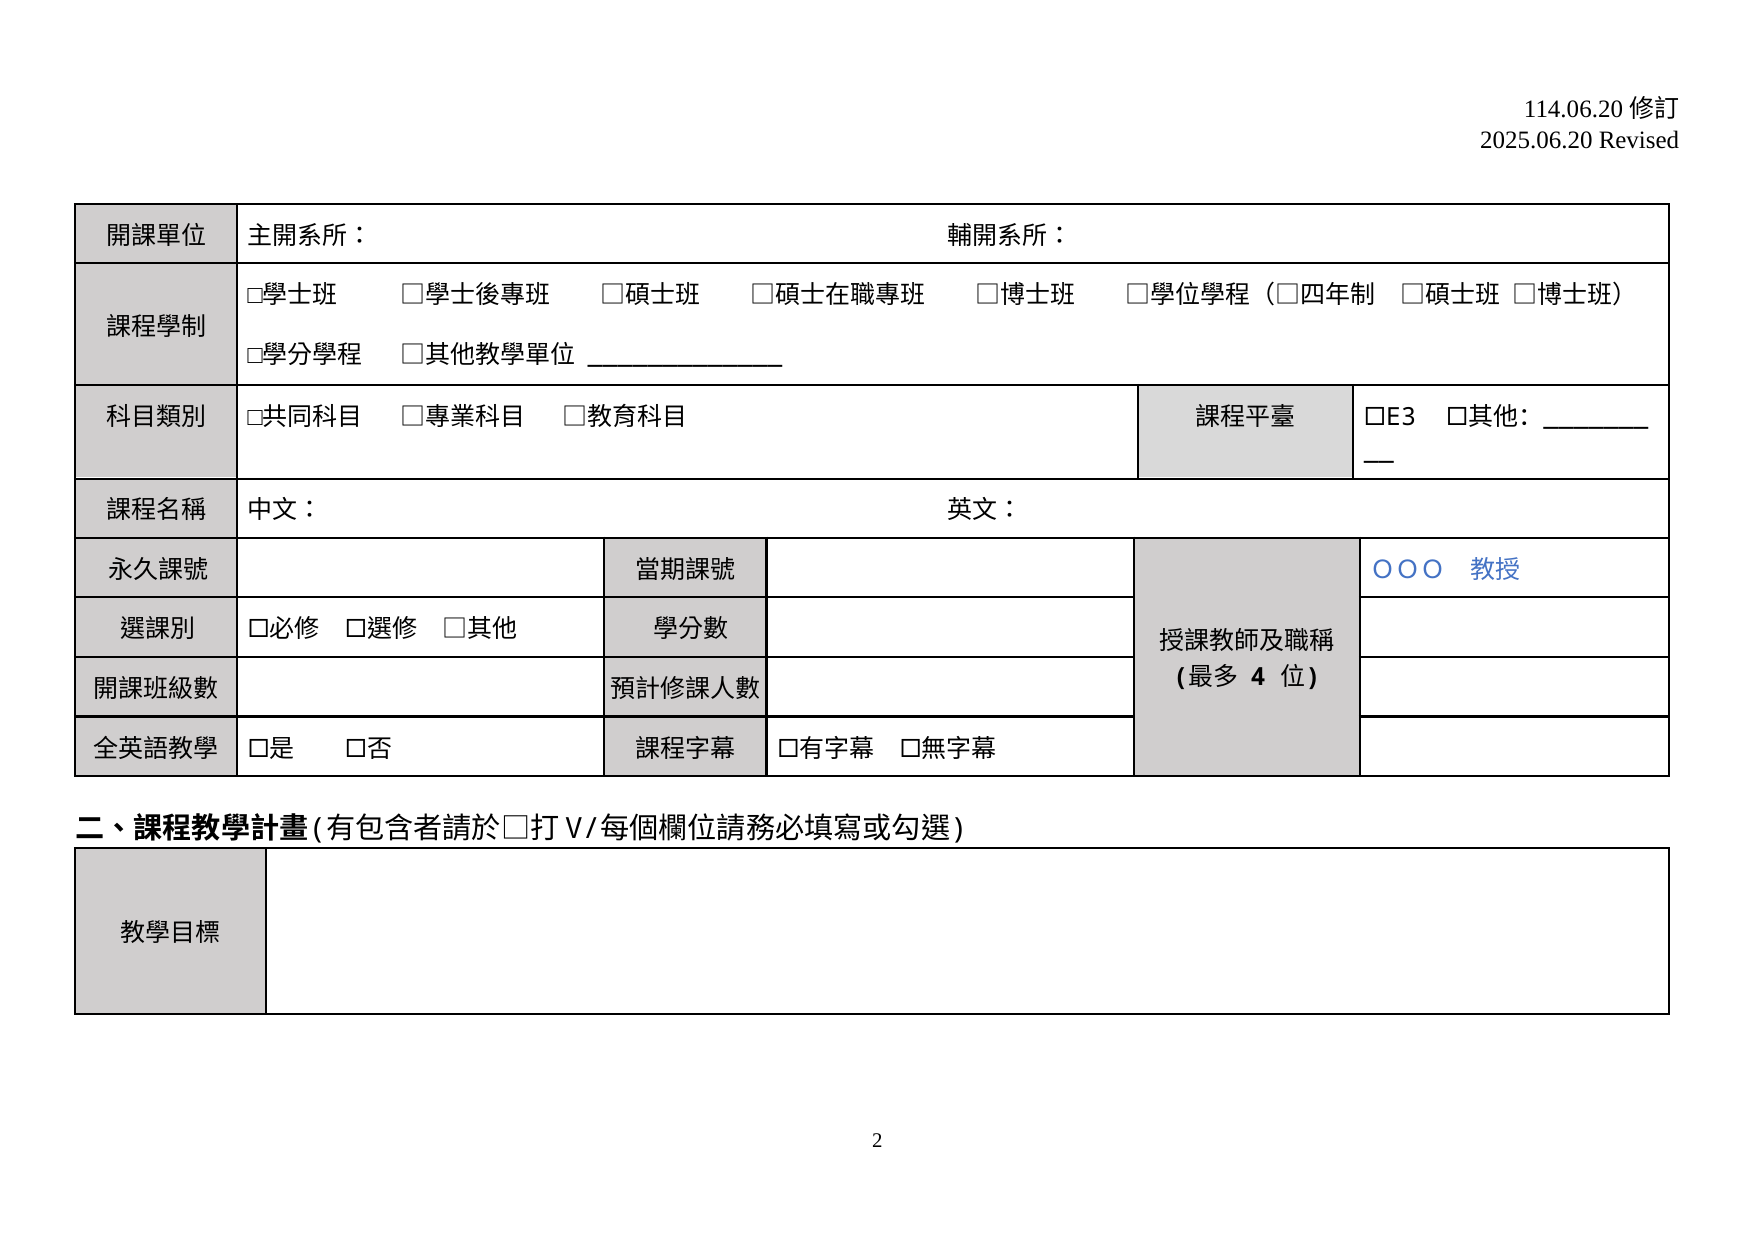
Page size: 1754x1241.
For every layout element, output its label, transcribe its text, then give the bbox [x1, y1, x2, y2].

table_cell ＯＯＯ 教授 [1361, 539, 1668, 596]
table_cell 中文： 英文： [238, 480, 1668, 537]
table_cell [1361, 658, 1668, 715]
table_header 教學目標 [76, 849, 265, 1013]
table_cell 授課教師及職稱 (最多 4 位) [1135, 539, 1359, 775]
table_cell 科目類別 [76, 386, 236, 477]
table_cell 開課班級數 [76, 658, 236, 715]
table_cell E3 其他：_________ [1354, 386, 1668, 477]
table_cell [768, 539, 1133, 596]
table_cell □學士班 □學士後專班 □碩士班 □碩士在職專班 □博士班 □學位學程（□四年制 □碩士班 □博士班） □學分學程 □其他教學單位 _____________ [238, 264, 1668, 384]
table_cell 預計修課人數 [605, 658, 765, 715]
table_cell 課程名稱 [76, 480, 236, 537]
table_cell [1361, 718, 1668, 775]
table_cell 課程學制 [76, 264, 236, 384]
table_cell 全英語教學 [76, 718, 236, 775]
table_cell 必修 選修 □其他 [238, 598, 603, 656]
table_cell [768, 598, 1133, 656]
table_cell [768, 658, 1133, 715]
table_cell [238, 539, 603, 596]
text 二、課程教學計畫(有包含者請於□打V/每個欄位請務必填寫或勾選) [75, 784, 1679, 847]
table_cell [1361, 598, 1668, 656]
table_cell 課程字幕 [605, 718, 765, 775]
table_cell 選課別 [76, 598, 236, 656]
table_cell □共同科目 □專業科目 □教育科目 [238, 386, 1137, 477]
table_cell 主開系所： 輔開系所： [238, 205, 1668, 262]
table_cell 學分數 [605, 598, 765, 656]
table_header [267, 849, 1668, 1013]
table_cell 課程平臺 [1139, 386, 1352, 477]
table_cell 永久課號 [76, 539, 236, 596]
table_cell 有字幕 無字幕 [768, 718, 1133, 775]
table_cell 當期課號 [605, 539, 765, 596]
table_cell 開課單位 [76, 205, 236, 262]
table_cell 是 否 [238, 718, 603, 775]
table_cell [238, 658, 603, 715]
